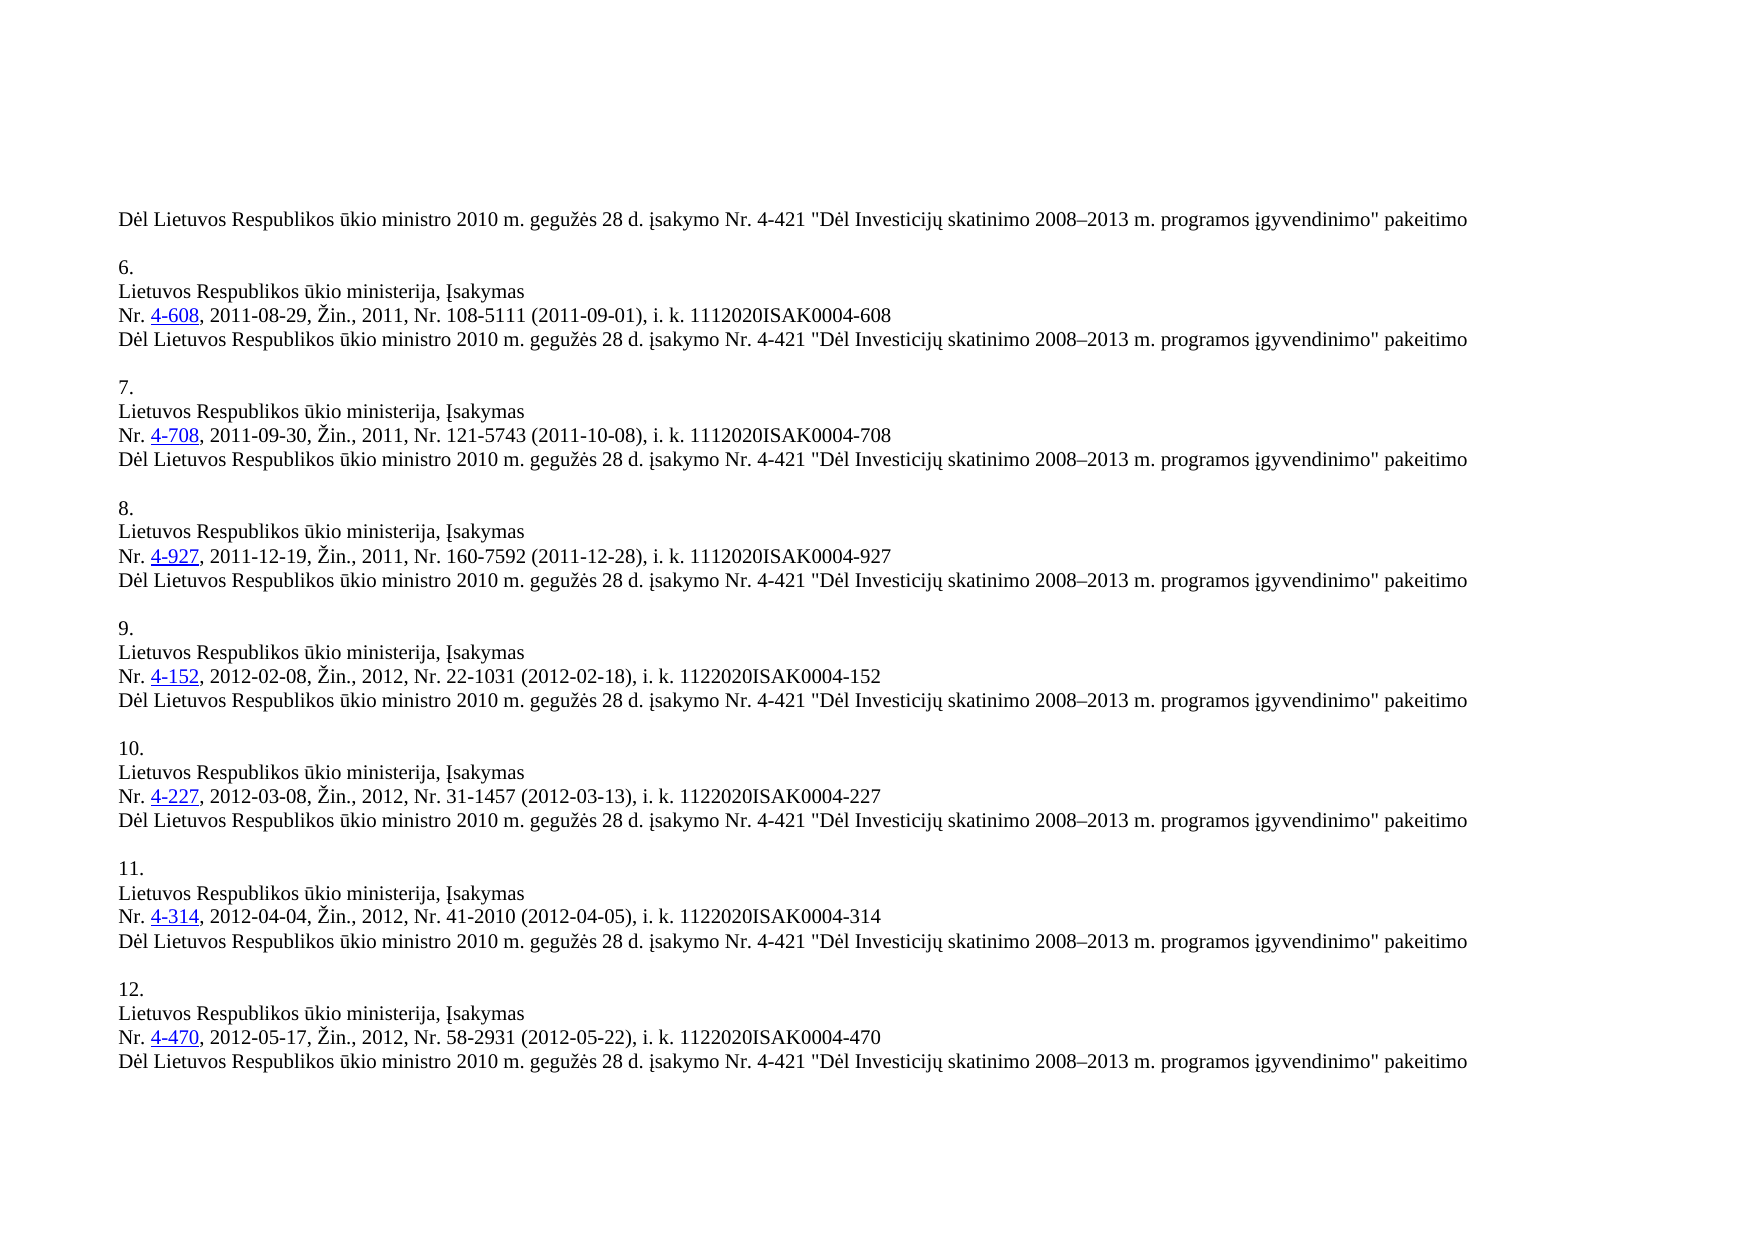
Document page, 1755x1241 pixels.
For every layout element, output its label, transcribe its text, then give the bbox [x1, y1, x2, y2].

text Dėl Lietuvos Respublikos ūkio ministro 2010 m. gegužės 28 d. įsakymo Nr. 4-421 "Dėl Investicijų skatinimo 2008–2013 m. programos įgyvendinimo" pakeitimo [118, 688, 1636, 712]
text 6. [118, 255, 1636, 279]
text Nr. 4-608, 2011-08-29, Žin., 2011, Nr. 108-5111 (2011-09-01), i. k. 1112020ISAK0004-608 [118, 303, 1636, 327]
text 11. [118, 856, 1636, 880]
text Lietuvos Respublikos ūkio ministerija, Įsakymas [118, 1001, 1636, 1025]
text Lietuvos Respublikos ūkio ministerija, Įsakymas [118, 399, 1636, 423]
text Lietuvos Respublikos ūkio ministerija, Įsakymas [118, 640, 1636, 664]
text Lietuvos Respublikos ūkio ministerija, Įsakymas [118, 880, 1636, 904]
text 7. [118, 375, 1636, 399]
text Dėl Lietuvos Respublikos ūkio ministro 2010 m. gegužės 28 d. įsakymo Nr. 4-421 "Dėl Investicijų skatinimo 2008–2013 m. programos įgyvendinimo" pakeitimo [118, 928, 1636, 953]
text Dėl Lietuvos Respublikos ūkio ministro 2010 m. gegužės 28 d. įsakymo Nr. 4-421 "Dėl Investicijų skatinimo 2008–2013 m. programos įgyvendinimo" pakeitimo [118, 207, 1636, 231]
text 12. [118, 977, 1636, 1001]
text Lietuvos Respublikos ūkio ministerija, Įsakymas [118, 279, 1636, 303]
text Nr. 4-470, 2012-05-17, Žin., 2012, Nr. 58-2931 (2012-05-22), i. k. 1122020ISAK0004-470 [118, 1025, 1636, 1049]
text 10. [118, 736, 1636, 760]
text Dėl Lietuvos Respublikos ūkio ministro 2010 m. gegužės 28 d. įsakymo Nr. 4-421 "Dėl Investicijų skatinimo 2008–2013 m. programos įgyvendinimo" pakeitimo [118, 447, 1636, 471]
text Nr. 4-708, 2011-09-30, Žin., 2011, Nr. 121-5743 (2011-10-08), i. k. 1112020ISAK0004-708 [118, 423, 1636, 447]
text Nr. 4-227, 2012-03-08, Žin., 2012, Nr. 31-1457 (2012-03-13), i. k. 1122020ISAK0004-227 [118, 784, 1636, 808]
text Dėl Lietuvos Respublikos ūkio ministro 2010 m. gegužės 28 d. įsakymo Nr. 4-421 "Dėl Investicijų skatinimo 2008–2013 m. programos įgyvendinimo" pakeitimo [118, 568, 1636, 592]
text Nr. 4-927, 2011-12-19, Žin., 2011, Nr. 160-7592 (2011-12-28), i. k. 1112020ISAK0004-927 [118, 543, 1636, 568]
text 8. [118, 495, 1636, 519]
text Nr. 4-152, 2012-02-08, Žin., 2012, Nr. 22-1031 (2012-02-18), i. k. 1122020ISAK0004-152 [118, 664, 1636, 688]
text Lietuvos Respublikos ūkio ministerija, Įsakymas [118, 760, 1636, 784]
text Dėl Lietuvos Respublikos ūkio ministro 2010 m. gegužės 28 d. įsakymo Nr. 4-421 "Dėl Investicijų skatinimo 2008–2013 m. programos įgyvendinimo" pakeitimo [118, 1049, 1636, 1073]
text Nr. 4-314, 2012-04-04, Žin., 2012, Nr. 41-2010 (2012-04-05), i. k. 1122020ISAK0004-314 [118, 904, 1636, 928]
text Lietuvos Respublikos ūkio ministerija, Įsakymas [118, 519, 1636, 543]
text Dėl Lietuvos Respublikos ūkio ministro 2010 m. gegužės 28 d. įsakymo Nr. 4-421 "Dėl Investicijų skatinimo 2008–2013 m. programos įgyvendinimo" pakeitimo [118, 327, 1636, 351]
text Dėl Lietuvos Respublikos ūkio ministro 2010 m. gegužės 28 d. įsakymo Nr. 4-421 "Dėl Investicijų skatinimo 2008–2013 m. programos įgyvendinimo" pakeitimo [118, 808, 1636, 832]
text 9. [118, 616, 1636, 640]
